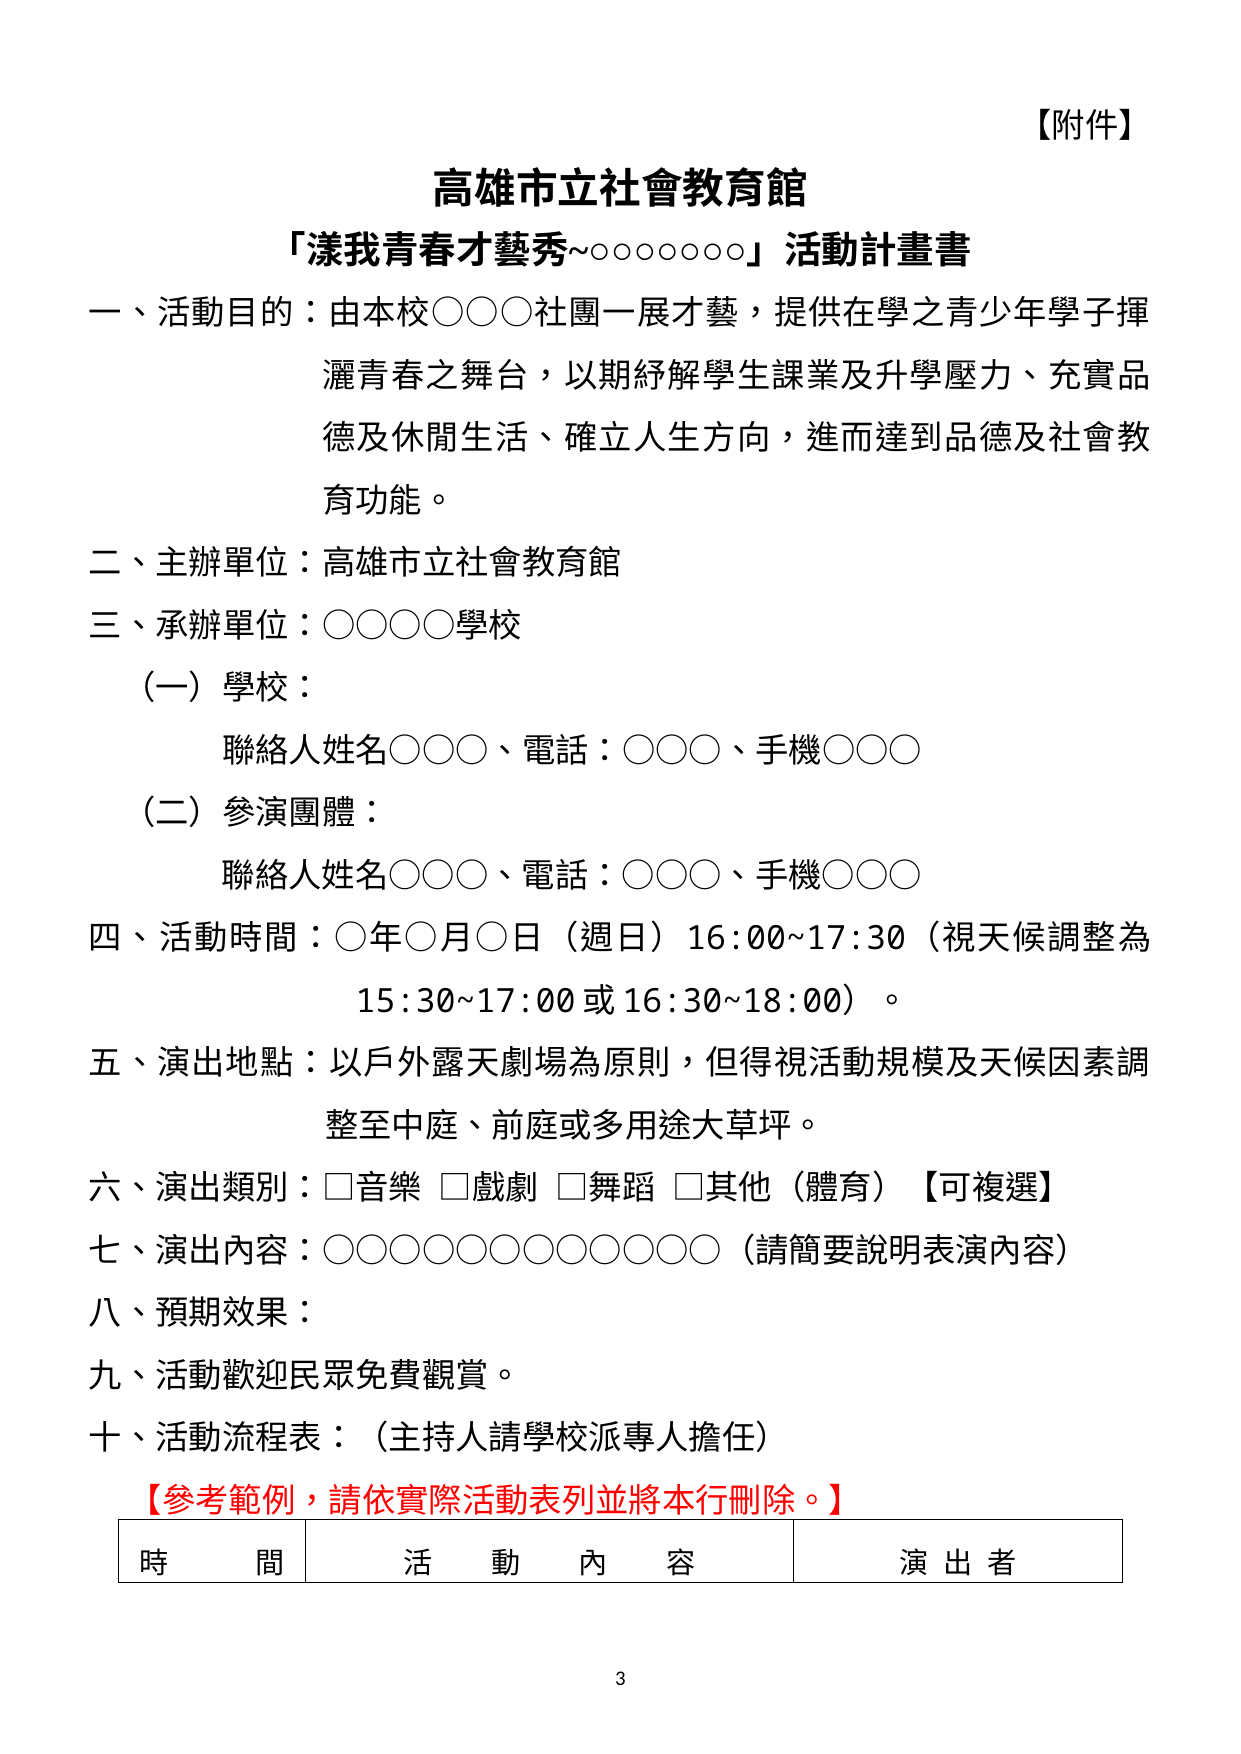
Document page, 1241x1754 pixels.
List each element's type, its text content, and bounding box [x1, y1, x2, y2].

text 一、活動目的：由本校○○○社團一展才藝，提供在學之青少年學子揮灑青春之舞台，以期紓解學生課業及升學壓力、充實品德及休閒生活、確立人生方向，進而達到品德及社會教育功能。 [89, 268, 1152, 518]
text 八、預期效果： [89, 1268, 1152, 1331]
text 九、活動歡迎民眾免費觀賞。 [89, 1331, 1152, 1393]
text 高雄市立社會教育館 [89, 143, 1152, 206]
text 五、演出地點：以戶外露天劇場為原則，但得視活動規模及天候因素調整至中庭、前庭或多用途大草坪。 [89, 1018, 1152, 1143]
text 七、演出內容：○○○○○○○○○○○○（請簡要說明表演內容） [89, 1206, 1152, 1268]
text 聯絡人姓名○○○、電話：○○○、手機○○○ [155, 706, 1152, 768]
text 四、活動時間：○年○月○日（週日）16:00~17:30（視天候調整為15:30~17:00或16:30~18:00）。 [89, 893, 1152, 1018]
text 二、主辦單位：高雄市立社會教育館 [89, 518, 1152, 581]
text （一）學校： [89, 643, 1152, 706]
text 【附件】 [89, 81, 1152, 143]
text 三、承辦單位：○○○○學校 [89, 581, 1152, 643]
table_header 時 間 [119, 1520, 305, 1582]
table_header 活 動 內 容 [306, 1520, 793, 1582]
text （二）參演團體： [89, 768, 1152, 831]
text 【參考範例，請依實際活動表列並將本行刪除。】 [89, 1456, 1152, 1518]
text 聯絡人姓名○○○、電話：○○○、手機○○○ [222, 831, 1152, 893]
text 「漾我青春才藝秀~○○○○○○○」活動計畫書 [89, 206, 1152, 268]
text 十、活動流程表：（主持人請學校派專人擔任） [89, 1393, 1152, 1456]
text 六、演出類別：□音樂 □戲劇 □舞蹈 □其他（體育）【可複選】 [89, 1143, 1152, 1206]
table_header 演 出 者 [794, 1520, 1122, 1582]
